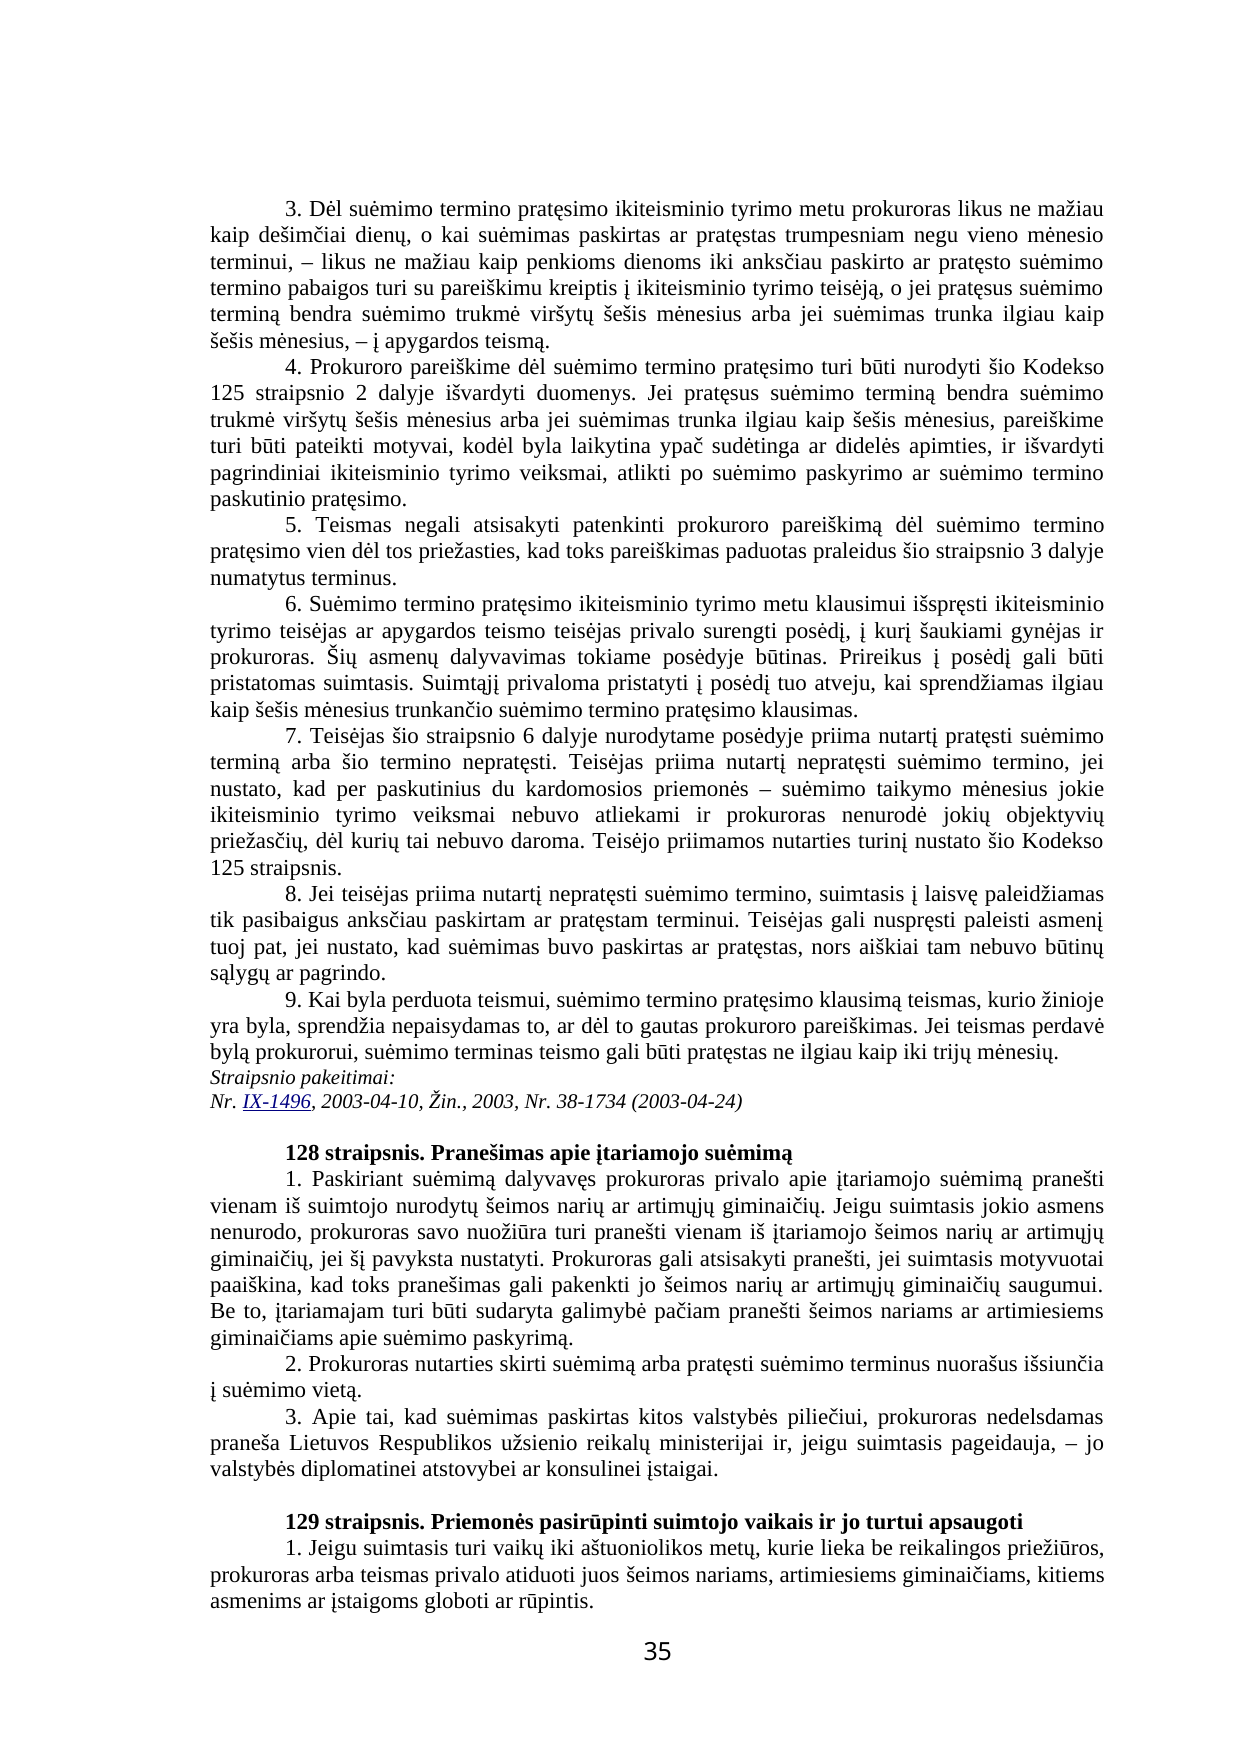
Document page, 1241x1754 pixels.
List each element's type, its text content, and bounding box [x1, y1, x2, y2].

text 3. Apie tai, kad suėmimas paskirtas kitos valstybės piliečiui, prokuroras nedelsdamas praneša Lietuvos Respublikos užsienio reikalų ministerijai ir, jeigu suimtasis pageidauja, – jo valstybės diplomatinei atstovybei ar konsulinei įstaigai. [210, 1403, 1106, 1482]
text 8. Jei teisėjas priima nutartį nepratęsti suėmimo termino, suimtasis į laisvę paleidžiamas tik pasibaigus anksčiau paskirtam ar pratęstam terminui. Teisėjas gali nuspręsti paleisti asmenį tuoj pat, jei nustato, kad suėmimas buvo paskirtas ar pratęstas, nors aiškiai tam nebuvo būtinų sąlygų ar pagrindo. [210, 880, 1106, 986]
text Straipsnio pakeitimai: [210, 1065, 1106, 1089]
text 128 straipsnis. Pranešimas apie įtariamojo suėmimą [210, 1139, 1106, 1166]
text 3. Dėl suėmimo termino pratęsimo ikiteisminio tyrimo metu prokuroras likus ne mažiau kaip dešimčiai dienų, o kai suėmimas paskirtas ar pratęstas trumpesniam negu vieno mėnesio terminui, – likus ne mažiau kaip penkioms dienoms iki anksčiau paskirto ar pratęsto suėmimo termino pabaigos turi su pareiškimu kreiptis į ikiteisminio tyrimo teisėją, o jei pratęsus suėmimo terminą bendra suėmimo trukmė viršytų šešis mėnesius arba jei suėmimas trunka ilgiau kaip šešis mėnesius, – į apygardos teismą. [210, 195, 1106, 353]
text 2. Prokuroras nutarties skirti suėmimą arba pratęsti suėmimo terminus nuorašus išsiunčia į suėmimo vietą. [210, 1350, 1106, 1403]
text 129 straipsnis. Priemonės pasirūpinti suimtojo vaikais ir jo turtui apsaugoti [210, 1508, 1106, 1534]
text 1. Paskiriant suėmimą dalyvavęs prokuroras privalo apie įtariamojo suėmimą pranešti vienam iš suimtojo nurodytų šeimos narių ar artimųjų giminaičių. Jeigu suimtasis jokio asmens nenurodo, prokuroras savo nuožiūra turi pranešti vienam iš įtariamojo šeimos narių ar artimųjų giminaičių, jei šį pavyksta nustatyti. Prokuroras gali atsisakyti pranešti, jei suimtasis motyvuotai paaiškina, kad toks pranešimas gali pakenkti jo šeimos narių ar artimųjų giminaičių saugumui. Be to, įtariamajam turi būti sudaryta galimybė pačiam pranešti šeimos nariams ar artimiesiems giminaičiams apie suėmimo paskyrimą. [210, 1166, 1106, 1350]
text 9. Kai byla perduota teismui, suėmimo termino pratęsimo klausimą teismas, kurio žinioje yra byla, sprendžia nepaisydamas to, ar dėl to gautas prokuroro pareiškimas. Jei teismas perdavė bylą prokurorui, suėmimo terminas teismo gali būti pratęstas ne ilgiau kaip iki trijų mėnesių. [210, 986, 1106, 1065]
text 7. Teisėjas šio straipsnio 6 dalyje nurodytame posėdyje priima nutartį pratęsti suėmimo terminą arba šio termino nepratęsti. Teisėjas priima nutartį nepratęsti suėmimo termino, jei nustato, kad per paskutinius du kardomosios priemonės – suėmimo taikymo mėnesius jokie ikiteisminio tyrimo veiksmai nebuvo atliekami ir prokuroras nenurodė jokių objektyvių priežasčių, dėl kurių tai nebuvo daroma. Teisėjo priimamos nutarties turinį nustato šio Kodekso 125 straipsnis. [210, 722, 1106, 880]
text 4. Prokuroro pareiškime dėl suėmimo termino pratęsimo turi būti nurodyti šio Kodekso 125 straipsnio 2 dalyje išvardyti duomenys. Jei pratęsus suėmimo terminą bendra suėmimo trukmė viršytų šešis mėnesius arba jei suėmimas trunka ilgiau kaip šešis mėnesius, pareiškime turi būti pateikti motyvai, kodėl byla laikytina ypač sudėtinga ar didelės apimties, ir išvardyti pagrindiniai ikiteisminio tyrimo veiksmai, atlikti po suėmimo paskyrimo ar suėmimo termino paskutinio pratęsimo. [210, 353, 1106, 511]
text Nr. IX-1496, 2003-04-10, Žin., 2003, Nr. 38-1734 (2003-04-24) [210, 1089, 1106, 1113]
text 1. Jeigu suimtasis turi vaikų iki aštuoniolikos metų, kurie lieka be reikalingos priežiūros, prokuroras arba teismas privalo atiduoti juos šeimos nariams, artimiesiems giminaičiams, kitiems asmenims ar įstaigoms globoti ar rūpintis. [210, 1534, 1106, 1613]
text 5. Teismas negali atsisakyti patenkinti prokuroro pareiškimą dėl suėmimo termino pratęsimo vien dėl tos priežasties, kad toks pareiškimas paduotas praleidus šio straipsnio 3 dalyje numatytus terminus. [210, 511, 1106, 590]
text 6. Suėmimo termino pratęsimo ikiteisminio tyrimo metu klausimui išspręsti ikiteisminio tyrimo teisėjas ar apygardos teismo teisėjas privalo surengti posėdį, į kurį šaukiami gynėjas ir prokuroras. Šių asmenų dalyvavimas tokiame posėdyje būtinas. Prireikus į posėdį gali būti pristatomas suimtasis. Suimtąjį privaloma pristatyti į posėdį tuo atveju, kai sprendžiamas ilgiau kaip šešis mėnesius trunkančio suėmimo termino pratęsimo klausimas. [210, 590, 1106, 722]
